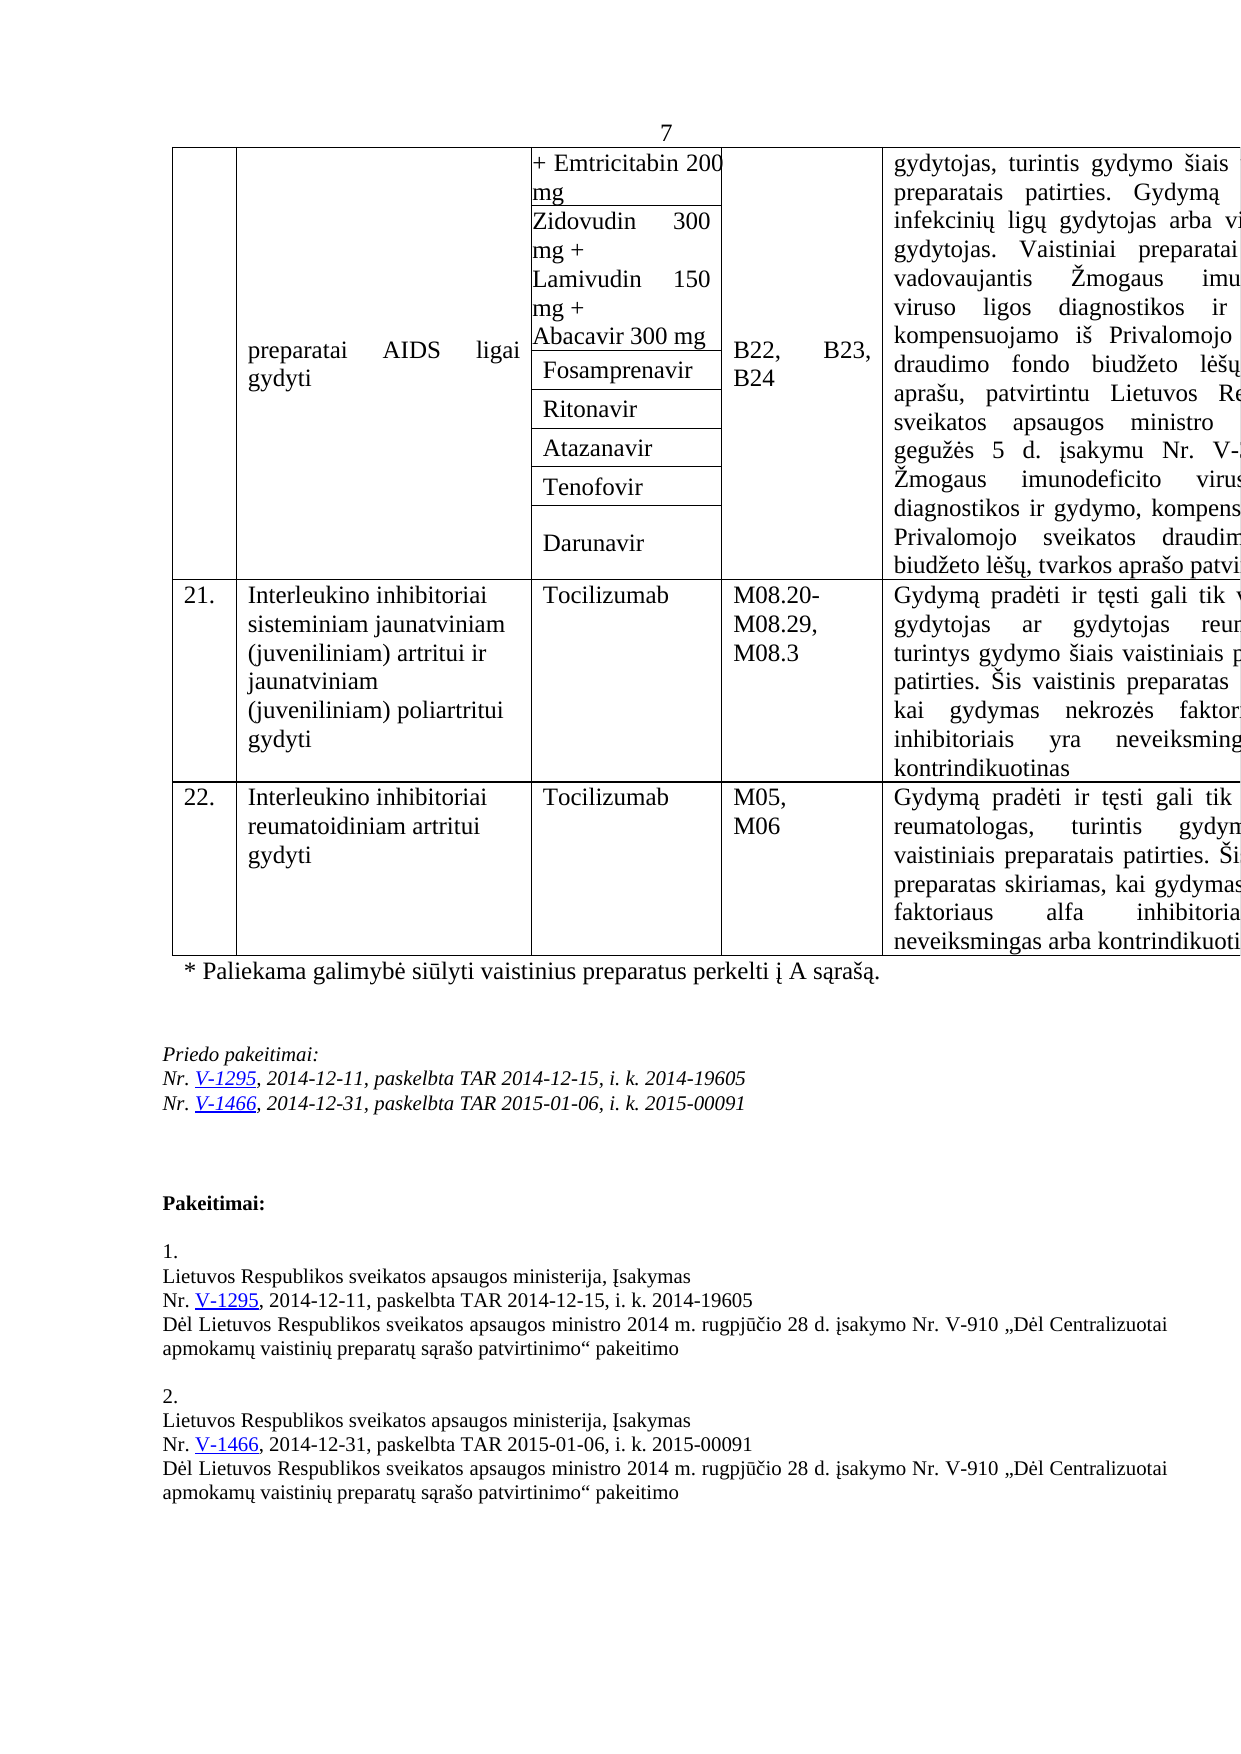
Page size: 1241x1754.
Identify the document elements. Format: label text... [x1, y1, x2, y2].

text Priedo pakeitimai: [162, 1042, 1169, 1066]
table_cell M08.20- M08.29, M08.3 [722, 580, 882, 781]
text 2. [162, 1384, 1169, 1408]
table_cell Fosamprenavir [532, 351, 721, 389]
table_cell Gydymą pradėti gali tik infekcinių ligų gydytojas, turintis gydymo šiais vaistiniais preparatais patirties. Gydymą tęsti gali infekcinių ligų gydytojas arba vidaus ligų gydytojas. Vaistiniai preparatai skiriami vadovaujantis Žmogaus imunodeficito viruso ligos diagnostikos ir gydymo, kompensuojamo iš Privalomojo sveikatos draudimo fondo biudžeto lėšų, tvarkos aprašu, patvirtintu Lietuvos Respublikos sveikatos apsaugos ministro 2013 m. gegužės 5 d. įsakymu Nr. V-384 „Dėl Žmogaus imunodeficito viruso ligos diagnostikos ir gydymo, kompensuojamo iš Privalomojo sveikatos draudimo fondo biudžeto lėšų, tvarkos aprašo patvirtinimo“ [883, 148, 1240, 579]
table_cell Gydymą pradėti ir tęsti gali tik vaikų ligų gydytojas ar gydytojas reumatologas, turintys gydymo šiais vaistiniais preparatais patirties. Šis vaistinis preparatas skiriamas, kai gydymas nekrozės faktoriaus alfa inhibitoriais yra neveiksmingas arba kontrindikuotinas [883, 580, 1240, 781]
table_cell preparatai AIDS ligai gydyti [237, 148, 531, 579]
text Nr. V-1295, 2014-12-11, paskelbta TAR 2014-12-15, i. k. 2014-19605 [162, 1288, 1169, 1312]
table_cell Tocilizumab [532, 580, 721, 781]
text 1. [162, 1239, 1169, 1263]
table_cell + Emtricitabin 200 mg [532, 148, 721, 205]
text Pakeitimai: [162, 1191, 1169, 1215]
text Nr. V-1466, 2014-12-31, paskelbta TAR 2015-01-06, i. k. 2015-00091 [162, 1090, 1169, 1114]
text Lietuvos Respublikos sveikatos apsaugos ministerija, Įsakymas [162, 1263, 1169, 1288]
table_cell 22. [173, 783, 236, 955]
text Lietuvos Respublikos sveikatos apsaugos ministerija, Įsakymas [162, 1408, 1169, 1432]
table_cell Interleukino inhibitoriai sisteminiam jaunatviniam (juveniliniam) artritui ir jaunatviniam (juveniliniam) poliartritui gydyti [237, 580, 531, 781]
table_cell Zidovudin 300 mg + Lamivudin 150 mg + Abacavir 300 mg [532, 206, 721, 350]
table_cell Atazanavir [532, 429, 721, 466]
table_cell Tocilizumab [532, 783, 721, 955]
table_cell B22, B23, B24 [722, 148, 882, 579]
table_cell Interleukino inhibitoriai reumatoidiniam artritui gydyti [237, 783, 531, 955]
table_cell Tenofovir [532, 467, 721, 505]
table_cell [173, 148, 236, 579]
table_cell Gydymą pradėti ir tęsti gali tik gydytojas reumatologas, turintis gydymo šiais vaistiniais preparatais patirties. Šis vaistinis preparatas skiriamas, kai gydymas nekrozės faktoriaus alfa inhibitoriais yra neveiksmingas arba kontrindikuotinas [883, 783, 1240, 955]
table_cell * Paliekama galimybė siūlyti vaistinius preparatus perkelti į A sąrašą. [172, 956, 1240, 985]
text Dėl Lietuvos Respublikos sveikatos apsaugos ministro 2014 m. rugpjūčio 28 d. įsakymo Nr. V-910 „Dėl Centralizuotai apmokamų vaistinių preparatų sąrašo patvirtinimo“ pakeitimo [162, 1456, 1169, 1504]
table_cell Ritonavir [532, 390, 721, 427]
table_cell 21. [173, 580, 236, 781]
table_cell M05, M06 [722, 783, 882, 955]
text Nr. V-1295, 2014-12-11, paskelbta TAR 2014-12-15, i. k. 2014-19605 [162, 1066, 1169, 1090]
text Dėl Lietuvos Respublikos sveikatos apsaugos ministro 2014 m. rugpjūčio 28 d. įsakymo Nr. V-910 „Dėl Centralizuotai apmokamų vaistinių preparatų sąrašo patvirtinimo“ pakeitimo [162, 1312, 1169, 1360]
text Nr. V-1466, 2014-12-31, paskelbta TAR 2015-01-06, i. k. 2015-00091 [162, 1432, 1169, 1456]
table_cell Darunavir [532, 506, 721, 579]
